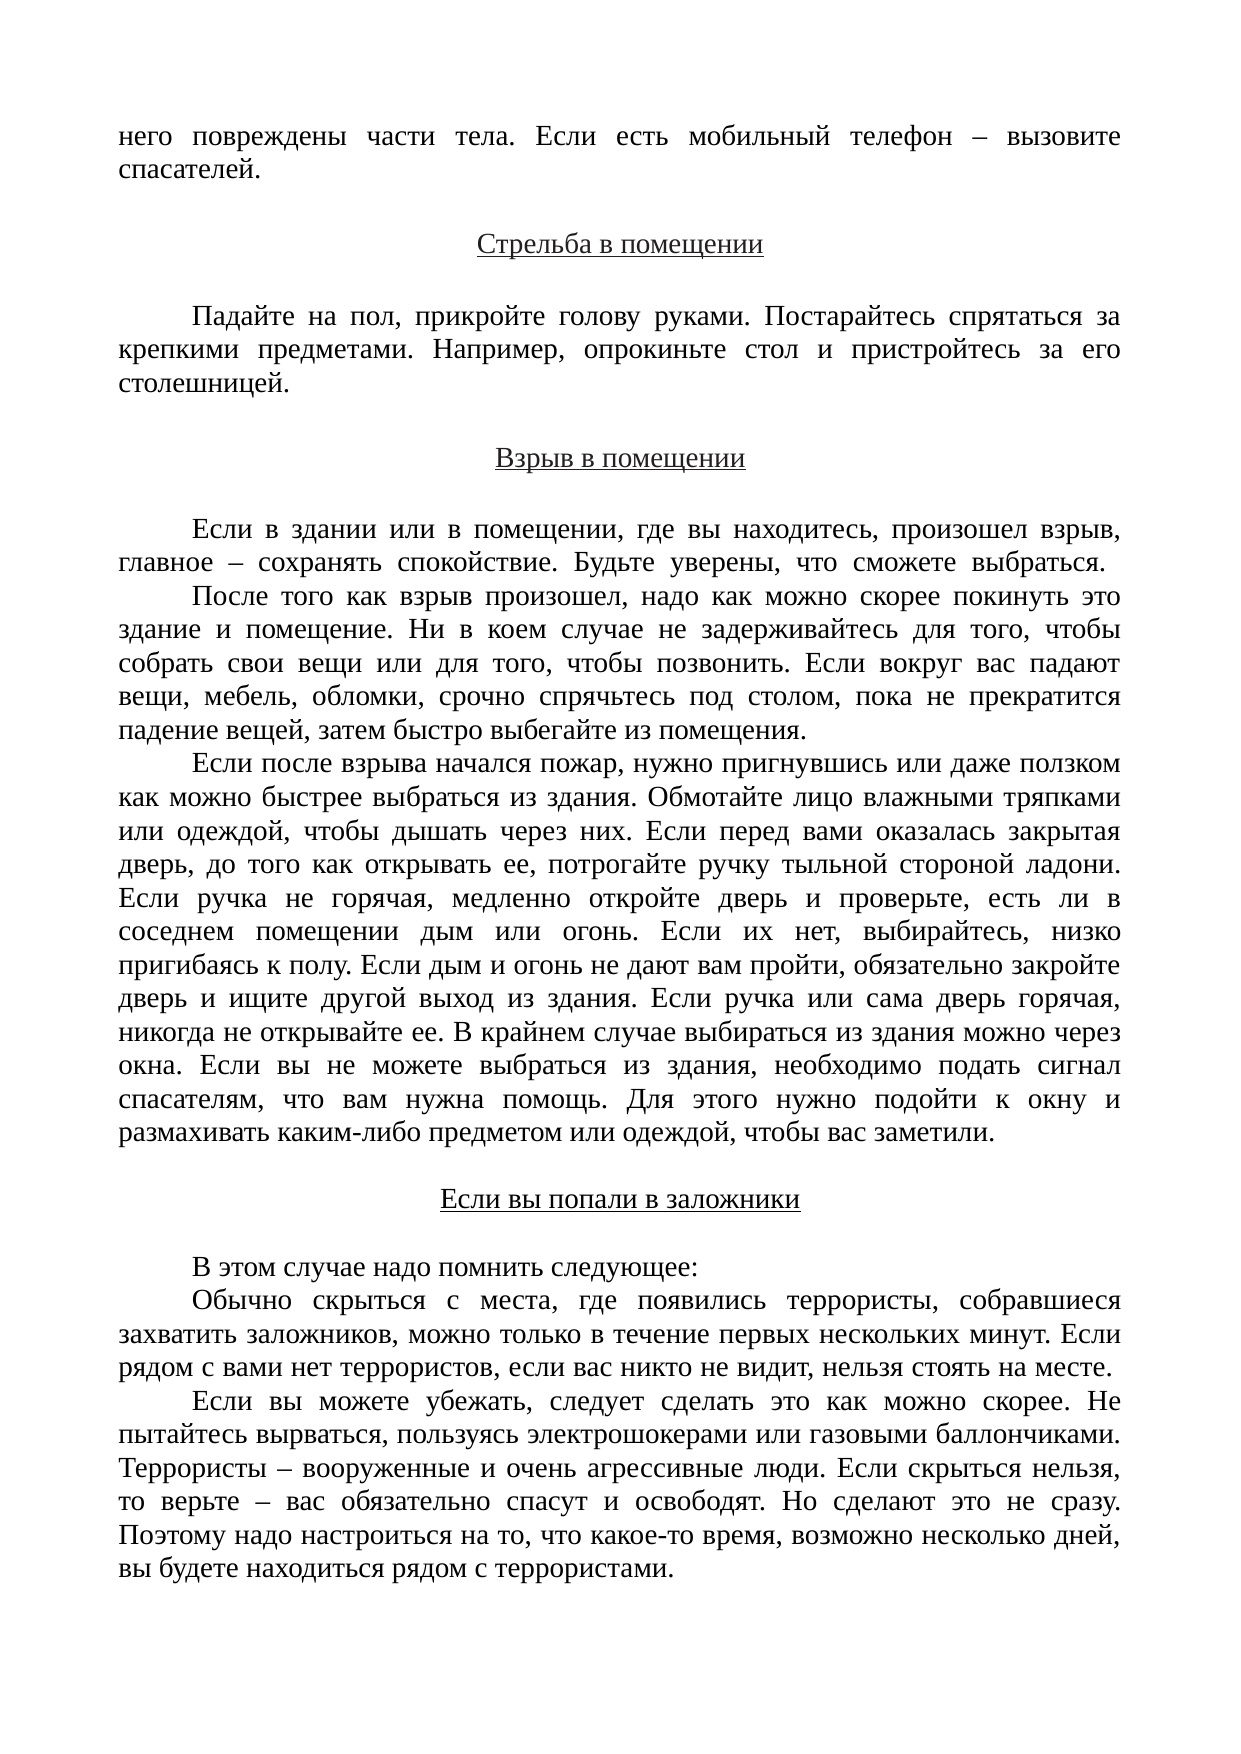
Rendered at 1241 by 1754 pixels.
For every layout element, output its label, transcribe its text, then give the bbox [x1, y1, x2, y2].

text Взрыв в помещении [118, 436, 1122, 473]
text Падайте на пол, прикройте голову руками. Постарайтесь спрятаться за крепкими предметами. Например, опрокиньте стол и пристройтесь за его столешницей. [118, 298, 1122, 398]
text него повреждены части тела. Если есть мобильный телефон – вызовите спасателей. [118, 118, 1122, 185]
text В этом случае надо помнить следующее: [118, 1249, 1122, 1282]
text Если после взрыва начался пожар, нужно пригнувшись или даже ползком как можно быстрее выбраться из здания. Обмотайте лицо влажными тряпками или одеждой, чтобы дышать через них. Если перед вами оказалась закрытая дверь, до того как открывать ее, потрогайте ручку тыльной стороной ладони. Если ручка не горячая, медленно откройте дверь и проверьте, есть ли в соседнем помещении дым или огонь. Если их нет, выбирайтесь, низко пригибаясь к полу. Если дым и огонь не дают вам пройти, обязательно закройте дверь и ищите другой выход из здания. Если ручка или сама дверь горячая, никогда не открывайте ее. В крайнем случае выбираться из здания можно через окна. Если вы не можете выбраться из здания, необходимо подать сигнал спасателям, что вам нужна помощь. Для этого нужно подойти к окну и размахивать каким-либо предметом или одеждой, чтобы вас заметили. [118, 746, 1122, 1148]
text Если в здании или в помещении, где вы находитесь, произошел взрыв, главное – сохранять спокойствие. Будьте уверены, что сможете выбраться. После того как взрыв произошел, надо как можно скорее покинуть это здание и помещение. Ни в коем случае не задерживайтесь для того, чтобы собрать свои вещи или для того, чтобы позвонить. Если вокруг вас падают вещи, мебель, обломки, срочно спрячьтесь под столом, пока не прекратится падение вещей, затем быстро выбегайте из помещения. [118, 511, 1122, 746]
text Обычно скрыться с места, где появились террористы, собравшиеся захватить заложников, можно только в течение первых нескольких минут. Если рядом с вами нет террористов, если вас никто не видит, нельзя стоять на месте. Если вы можете убежать, следует сделать это как можно скорее. Не пытайтесь вырваться, пользуясь электрошокерами или газовыми баллончиками. Террористы – вооруженные и очень агрессивные люди. Если скрыться нельзя, то верьте – вас обязательно спасут и освободят. Но сделают это не сразу. Поэтому надо настроиться на то, что какое-то время, возможно несколько дней, вы будете находиться рядом с террористами. [118, 1282, 1122, 1584]
text Если вы попали в заложники [118, 1182, 1122, 1215]
text Стрельба в помещении [118, 223, 1122, 260]
